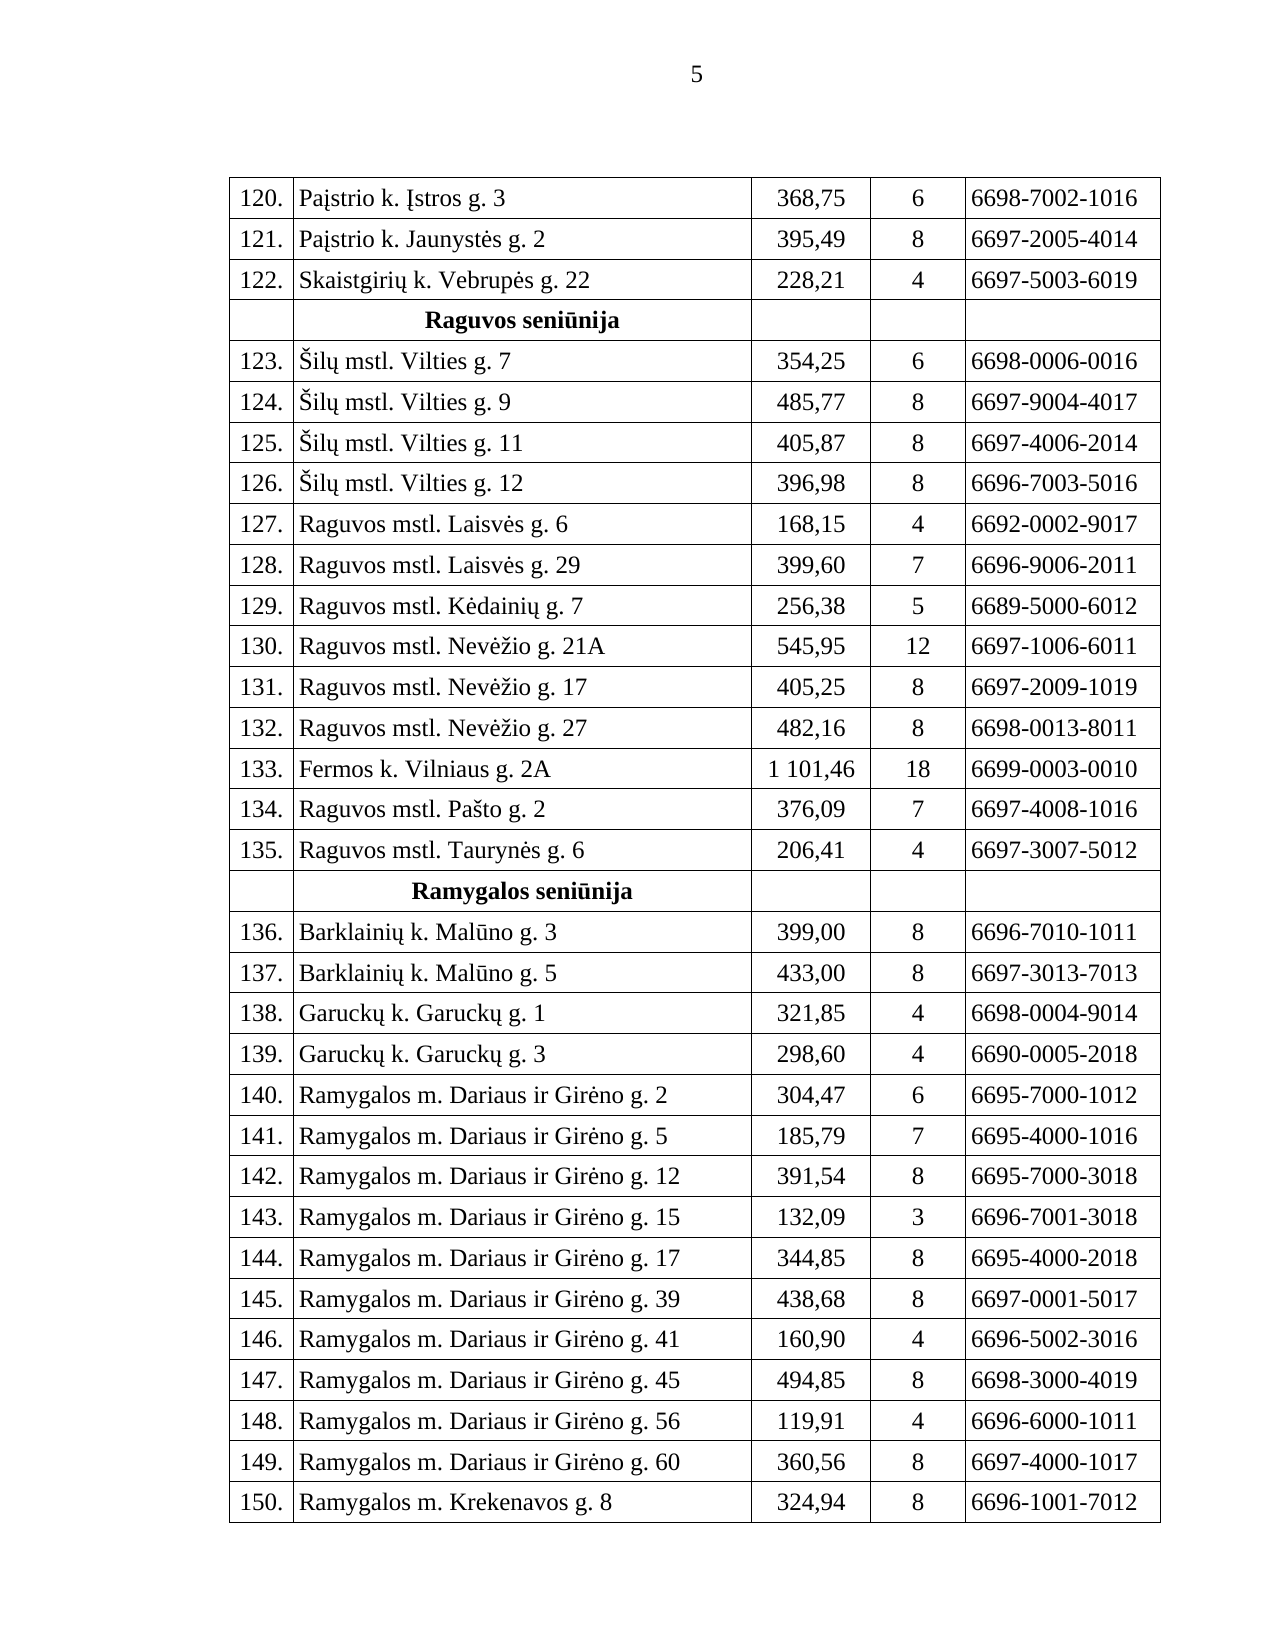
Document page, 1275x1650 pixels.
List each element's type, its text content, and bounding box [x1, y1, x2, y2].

table_cell 8 [871, 1482, 965, 1522]
table_cell Raguvos mstl. Kėdainių g. 7 [294, 586, 751, 625]
table_cell 168,15 [752, 504, 870, 544]
table_cell Ramygalos m. Dariaus ir Girėno g. 41 [294, 1319, 751, 1359]
table_cell 3 [871, 1197, 965, 1237]
table_cell 123. [230, 341, 293, 381]
table_cell 6697-2009-1019 [966, 667, 1160, 707]
table_cell 6696-1001-7012 [966, 1482, 1160, 1522]
table_cell 129. [230, 586, 293, 625]
table_cell 149. [230, 1441, 293, 1481]
table_cell 8 [871, 953, 965, 992]
table_cell 142. [230, 1156, 293, 1196]
table_cell 7 [871, 1116, 965, 1155]
table_cell 6695-7000-3018 [966, 1156, 1160, 1196]
table_cell Ramygalos m. Dariaus ir Girėno g. 2 [294, 1075, 751, 1114]
table_cell 138. [230, 993, 293, 1033]
table_cell [752, 871, 870, 911]
table_cell 4 [871, 1401, 965, 1440]
table_cell Paįstrio k. Jaunystės g. 2 [294, 219, 751, 259]
table_cell Šilų mstl. Vilties g. 9 [294, 382, 751, 422]
table_cell 354,25 [752, 341, 870, 381]
table_cell 6697-4006-2014 [966, 423, 1160, 462]
table_cell 6697-9004-4017 [966, 382, 1160, 422]
table_cell 121. [230, 219, 293, 259]
table_cell 6 [871, 178, 965, 218]
table_cell Raguvos mstl. Taurynės g. 6 [294, 830, 751, 870]
table_cell 6697-1006-6011 [966, 626, 1160, 666]
table_cell 7 [871, 545, 965, 584]
table_cell 6696-5002-3016 [966, 1319, 1160, 1359]
table_cell 391,54 [752, 1156, 870, 1196]
table_cell 146. [230, 1319, 293, 1359]
table_cell Ramygalos m. Dariaus ir Girėno g. 17 [294, 1238, 751, 1277]
table_cell 321,85 [752, 993, 870, 1033]
table_cell 8 [871, 463, 965, 503]
table_cell 360,56 [752, 1441, 870, 1481]
table_cell 132. [230, 708, 293, 747]
table_cell Garuckų k. Garuckų g. 1 [294, 993, 751, 1033]
table_cell 399,00 [752, 912, 870, 952]
table_cell 6695-4000-1016 [966, 1116, 1160, 1155]
table_cell [966, 300, 1160, 340]
table_cell 135. [230, 830, 293, 870]
table_cell 150. [230, 1482, 293, 1522]
table_cell 6699-0003-0010 [966, 749, 1160, 788]
table_cell 6690-0005-2018 [966, 1034, 1160, 1074]
table_cell 433,00 [752, 953, 870, 992]
table_cell 298,60 [752, 1034, 870, 1074]
table_cell Paįstrio k. Įstros g. 3 [294, 178, 751, 218]
table_cell 8 [871, 1441, 965, 1481]
table_cell 6697-0001-5017 [966, 1279, 1160, 1318]
table_cell 8 [871, 423, 965, 462]
table_cell 4 [871, 1034, 965, 1074]
table_cell Ramygalos m. Dariaus ir Girėno g. 60 [294, 1441, 751, 1481]
table_cell Raguvos mstl. Nevėžio g. 17 [294, 667, 751, 707]
table_cell 545,95 [752, 626, 870, 666]
table_cell 143. [230, 1197, 293, 1237]
table_cell 128. [230, 545, 293, 584]
table_cell Šilų mstl. Vilties g. 7 [294, 341, 751, 381]
table_cell 133. [230, 749, 293, 788]
table_cell 399,60 [752, 545, 870, 584]
table_cell 405,25 [752, 667, 870, 707]
table_cell 206,41 [752, 830, 870, 870]
table_cell 140. [230, 1075, 293, 1114]
table_cell 6697-2005-4014 [966, 219, 1160, 259]
table_cell 8 [871, 1238, 965, 1277]
table_cell Raguvos mstl. Nevėžio g. 27 [294, 708, 751, 747]
table_cell Ramygalos m. Dariaus ir Girėno g. 15 [294, 1197, 751, 1237]
table_cell 132,09 [752, 1197, 870, 1237]
table_cell 6696-9006-2011 [966, 545, 1160, 584]
table_cell [230, 300, 293, 340]
table_cell 438,68 [752, 1279, 870, 1318]
table_cell 124. [230, 382, 293, 422]
table_cell 6695-4000-2018 [966, 1238, 1160, 1277]
table_cell 8 [871, 1279, 965, 1318]
table_cell 12 [871, 626, 965, 666]
table_cell 6697-4000-1017 [966, 1441, 1160, 1481]
table_cell 147. [230, 1360, 293, 1399]
table_cell 4 [871, 260, 965, 299]
table_cell Raguvos mstl. Nevėžio g. 21A [294, 626, 751, 666]
table_cell 126. [230, 463, 293, 503]
table_cell Ramygalos m. Dariaus ir Girėno g. 45 [294, 1360, 751, 1399]
table_cell Raguvos mstl. Pašto g. 2 [294, 789, 751, 829]
table_cell Ramygalos m. Dariaus ir Girėno g. 5 [294, 1116, 751, 1155]
table_cell 6697-3013-7013 [966, 953, 1160, 992]
table_cell 6698-0004-9014 [966, 993, 1160, 1033]
table_cell 228,21 [752, 260, 870, 299]
table_cell 4 [871, 993, 965, 1033]
table_cell 405,87 [752, 423, 870, 462]
table_cell 1 101,46 [752, 749, 870, 788]
table_cell 6697-4008-1016 [966, 789, 1160, 829]
table_cell Šilų mstl. Vilties g. 11 [294, 423, 751, 462]
table_cell Ramygalos m. Dariaus ir Girėno g. 56 [294, 1401, 751, 1440]
table_cell 4 [871, 504, 965, 544]
table_cell Raguvos mstl. Laisvės g. 29 [294, 545, 751, 584]
table_cell [966, 871, 1160, 911]
table_cell 6696-7003-5016 [966, 463, 1160, 503]
table_cell 141. [230, 1116, 293, 1155]
table_cell 136. [230, 912, 293, 952]
table_cell 6696-6000-1011 [966, 1401, 1160, 1440]
table_cell Ramygalos m. Dariaus ir Girėno g. 12 [294, 1156, 751, 1196]
table_cell [752, 300, 870, 340]
table_cell 6696-7010-1011 [966, 912, 1160, 952]
table_cell 6696-7001-3018 [966, 1197, 1160, 1237]
table_cell 8 [871, 1360, 965, 1399]
table_cell 395,49 [752, 219, 870, 259]
table_cell 137. [230, 953, 293, 992]
table_cell 396,98 [752, 463, 870, 503]
table_cell Barklainių k. Malūno g. 3 [294, 912, 751, 952]
table_cell 6698-3000-4019 [966, 1360, 1160, 1399]
table_cell Ramygalos m. Krekenavos g. 8 [294, 1482, 751, 1522]
table_cell [871, 300, 965, 340]
table_cell 8 [871, 1156, 965, 1196]
table_cell 4 [871, 830, 965, 870]
table_cell 6698-0013-8011 [966, 708, 1160, 747]
table_cell Šilų mstl. Vilties g. 12 [294, 463, 751, 503]
table_cell Ramygalos m. Dariaus ir Girėno g. 39 [294, 1279, 751, 1318]
table_cell 8 [871, 667, 965, 707]
table_cell 122. [230, 260, 293, 299]
table_cell 256,38 [752, 586, 870, 625]
table_cell 8 [871, 708, 965, 747]
table_cell Barklainių k. Malūno g. 5 [294, 953, 751, 992]
table_cell 139. [230, 1034, 293, 1074]
table_cell 6698-7002-1016 [966, 178, 1160, 218]
table_cell 6 [871, 341, 965, 381]
table_cell [871, 871, 965, 911]
table_cell 344,85 [752, 1238, 870, 1277]
table_cell 376,09 [752, 789, 870, 829]
table_cell 482,16 [752, 708, 870, 747]
table_cell 485,77 [752, 382, 870, 422]
table_cell [230, 871, 293, 911]
table_cell 8 [871, 912, 965, 952]
table_cell 130. [230, 626, 293, 666]
table_cell Ramygalos seniūnija [294, 871, 751, 911]
table_cell 148. [230, 1401, 293, 1440]
table_cell Fermos k. Vilniaus g. 2A [294, 749, 751, 788]
table_cell 127. [230, 504, 293, 544]
table_cell 6695-7000-1012 [966, 1075, 1160, 1114]
table_cell 6697-3007-5012 [966, 830, 1160, 870]
table_cell Skaistgirių k. Vebrupės g. 22 [294, 260, 751, 299]
table_cell 6689-5000-6012 [966, 586, 1160, 625]
table_cell 304,47 [752, 1075, 870, 1114]
table_cell 6692-0002-9017 [966, 504, 1160, 544]
table_cell 160,90 [752, 1319, 870, 1359]
table_cell 145. [230, 1279, 293, 1318]
table_cell 8 [871, 382, 965, 422]
table_cell Raguvos mstl. Laisvės g. 6 [294, 504, 751, 544]
table_cell 131. [230, 667, 293, 707]
table_cell 6697-5003-6019 [966, 260, 1160, 299]
table_cell 368,75 [752, 178, 870, 218]
table_cell 5 [871, 586, 965, 625]
table_cell 185,79 [752, 1116, 870, 1155]
table_cell 6698-0006-0016 [966, 341, 1160, 381]
table_cell 4 [871, 1319, 965, 1359]
table_cell 494,85 [752, 1360, 870, 1399]
table_cell 18 [871, 749, 965, 788]
table_cell Garuckų k. Garuckų g. 3 [294, 1034, 751, 1074]
table_cell 6 [871, 1075, 965, 1114]
table_cell 134. [230, 789, 293, 829]
table_cell Raguvos seniūnija [294, 300, 751, 340]
table_cell 324,94 [752, 1482, 870, 1522]
table_cell 120. [230, 178, 293, 218]
table_cell 144. [230, 1238, 293, 1277]
table_cell 8 [871, 219, 965, 259]
table_cell 119,91 [752, 1401, 870, 1440]
table_cell 7 [871, 789, 965, 829]
table_cell 125. [230, 423, 293, 462]
